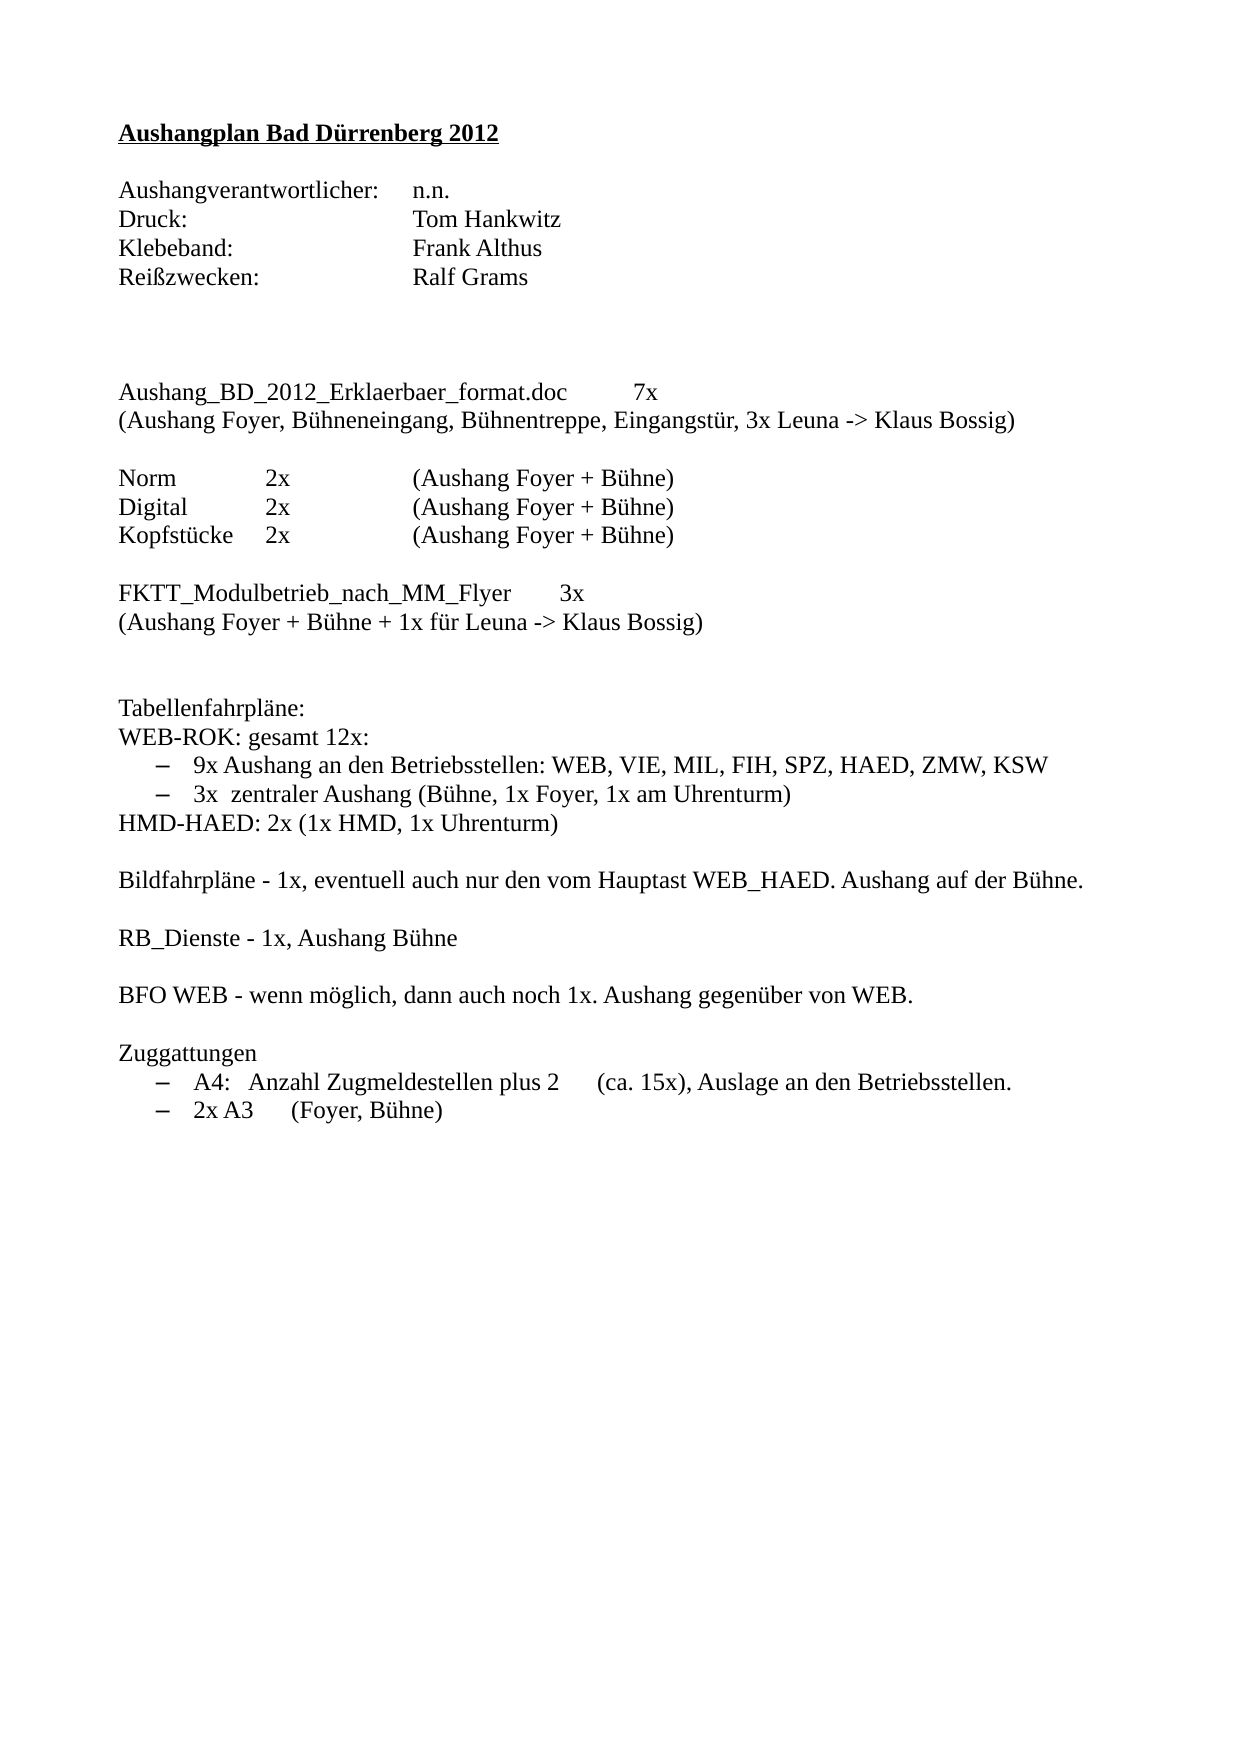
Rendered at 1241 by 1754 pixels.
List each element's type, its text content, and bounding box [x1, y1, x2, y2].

list Bildfahrpläne - 1x, eventuell auch nur den vom Hauptast WEB_HAED. Aushang auf der Bühne. RB_Dienste - 1x, Aushang Bühne BFO WEB - wenn möglich, dann auch noch 1x. Aushang gegenüber von WEB. [81, 866, 1122, 1009]
text (Aushang Foyer, Bühneneingang, Bühnentreppe, Eingangstür, 3x Leuna -> Klaus Bossig) Norm 2x (Aushang Foyer + Bühne) Digital 2x (Aushang Foyer + Bühne) Kopfstücke 2x (Aushang Foyer + Bühne) FKTT_Modulbetrieb_nach_MM_Flyer 3x [118, 406, 1122, 607]
text Aushangverantwortlicher: n.n. [118, 176, 1122, 204]
text HMD-HAED: 2x (1x HMD, 1x Uhrenturm) [118, 808, 1122, 837]
list 9x Aushang an den Betriebsstellen: WEB, VIE, MIL, FIH, SPZ, HAED, ZMW, KSW [156, 751, 1122, 779]
list 2x A3 (Foyer, Bühne) [156, 1096, 1122, 1124]
text Zuggattungen [118, 1038, 1122, 1067]
text Aushang_BD_2012_Erklaerbaer_format.doc 7x [118, 377, 1122, 406]
text Druck: Tom Hankwitz [118, 204, 1122, 233]
list 3x zentraler Aushang (Bühne, 1x Foyer, 1x am Uhrenturm) [156, 779, 1122, 808]
text Klebeband: Frank Althus [118, 233, 1122, 262]
text WEB-ROK: gesamt 12x: [118, 722, 1122, 751]
text (Aushang Foyer + Bühne + 1x für Leuna -> Klaus Bossig) Tabellenfahrpläne: [118, 607, 1122, 722]
text Aushangplan Bad Dürrenberg 2012 [118, 118, 1122, 147]
text Reißzwecken: Ralf Grams [118, 262, 1122, 291]
list A4: Anzahl Zugmeldestellen plus 2 (ca. 15x), Auslage an den Betriebsstellen. [156, 1067, 1122, 1096]
